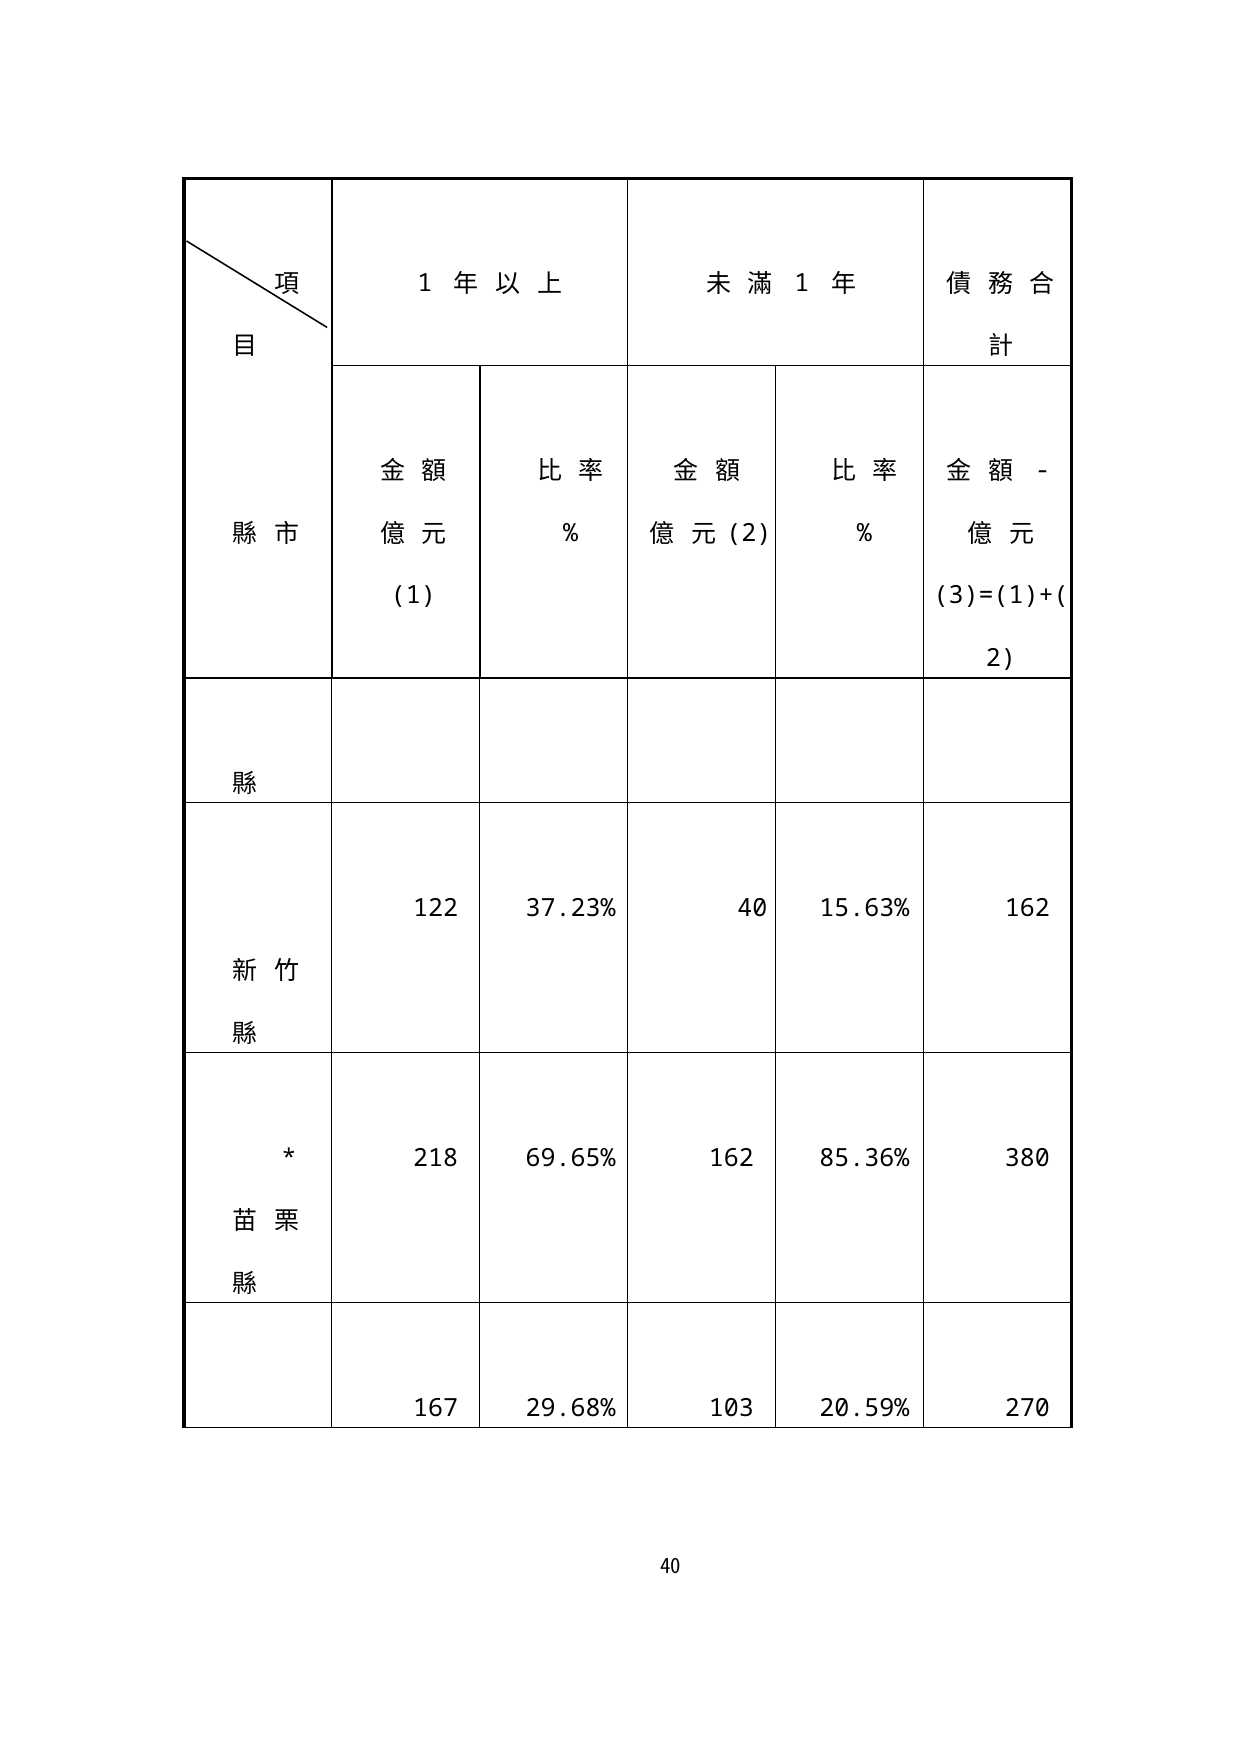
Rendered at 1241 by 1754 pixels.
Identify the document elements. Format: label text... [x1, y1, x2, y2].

table_cell 金額 億元(2) [628, 366, 775, 677]
table_cell 40 [628, 803, 775, 1052]
table_cell 69.65% [480, 1053, 627, 1302]
table_cell 20.59% [776, 1303, 923, 1427]
table_cell 103 [628, 1303, 775, 1427]
table_cell 比率 % [776, 366, 923, 677]
table_header 項目 [186, 180, 331, 365]
table_cell 218 [332, 1053, 479, 1302]
table_cell 162 [628, 1053, 775, 1302]
table_cell [924, 679, 1070, 802]
table_header 債務合計 [924, 180, 1070, 365]
table_cell 金額-億元 (3)=(1)+(2) [924, 366, 1070, 677]
table_cell [776, 679, 923, 802]
table_cell 15.63% [776, 803, 923, 1052]
table_cell *苗栗縣 [186, 1053, 331, 1302]
table_cell 37.23% [480, 803, 627, 1052]
table_cell 167 [332, 1303, 479, 1427]
table_cell 縣 [186, 679, 331, 802]
table_header 未滿1年 [628, 180, 923, 365]
table_cell [480, 679, 627, 802]
table_cell 162 [924, 803, 1070, 1052]
table_cell 85.36% [776, 1053, 923, 1302]
table_cell 29.68% [480, 1303, 627, 1427]
table_header 1年以上 [333, 180, 627, 365]
table_cell 270 [924, 1303, 1070, 1427]
table_cell 金額 億元(1) [333, 366, 479, 677]
table_cell 新竹縣 [186, 803, 331, 1052]
table_cell 122 [332, 803, 479, 1052]
table_cell [186, 1303, 331, 1427]
table_cell 380 [924, 1053, 1070, 1302]
table_cell [628, 679, 775, 802]
table_cell 縣市 [186, 365, 331, 677]
table_cell [332, 679, 479, 802]
table_cell 比率 % [481, 366, 627, 677]
